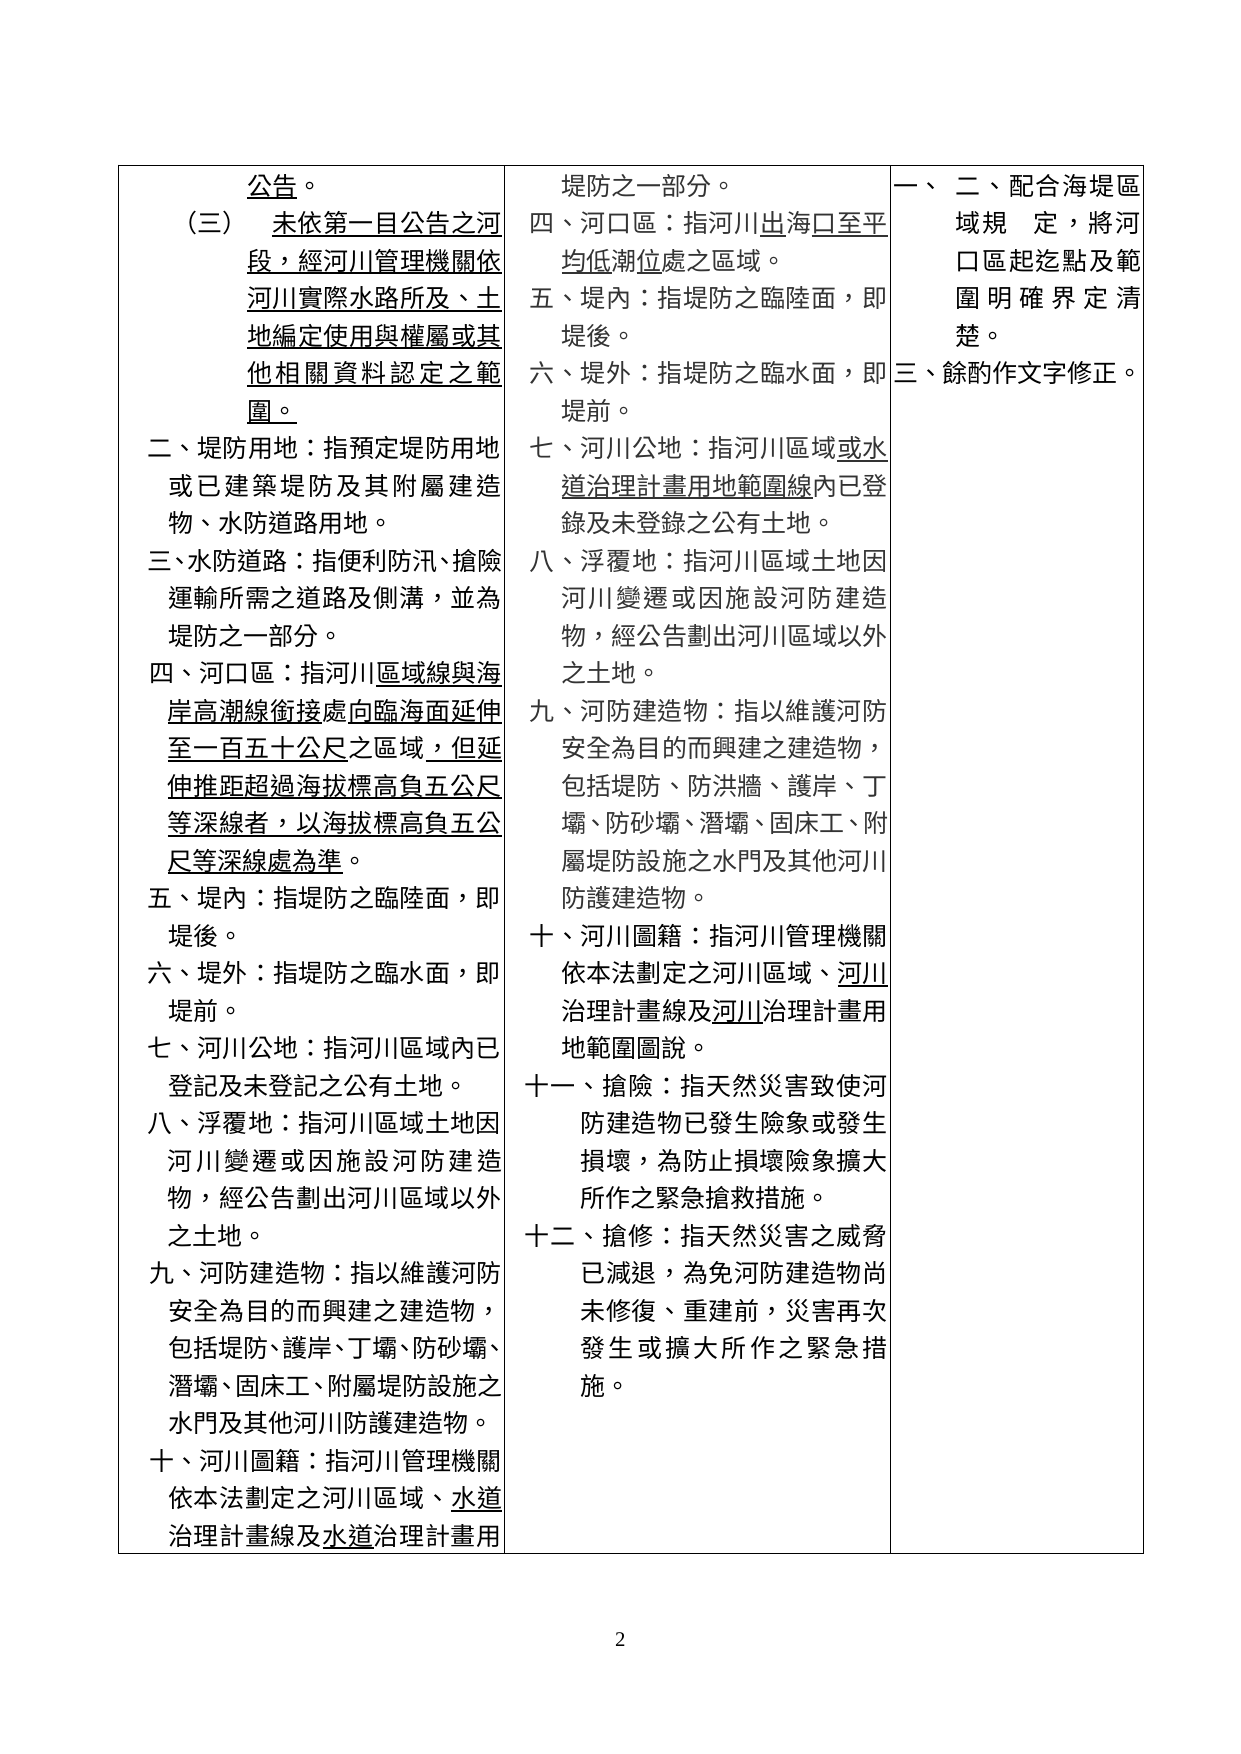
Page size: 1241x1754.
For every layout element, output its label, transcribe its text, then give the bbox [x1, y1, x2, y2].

table_cell 堤防之一部分。 四、河口區：指河川出海口至平均低潮位處之區域。 五、堤內：指堤防之臨陸面，即堤後。 六、堤外：指堤防之臨水面，即堤前。 七、河川公地：指河川區域或水道治理計畫用地範圍線內已登錄及未登錄之公有土地。 八、浮覆地：指河川區域土地因河川變遷或因施設河防建造物，經公告劃出河川區域以外之土地。 九、河防建造物：指以維護河防安全為目的而興建之建造物，包括堤防、防洪牆、護岸、丁壩、防砂壩、潛壩、固床工、附屬堤防設施之水門及其他河川防護建造物。 十、河川圖籍：指河川管理機關依本法劃定之河川區域、河川治理計畫線及河川治理計畫用地範圍圖說。 十一、搶險：指天然災害致使河防建造物已發生險象或發生損壞，為防止損壞險象擴大所作之緊急搶救措施。 十二、搶修：指天然災害之威脅已減退，為免河防建造物尚未修復、重建前，災害再次發生或擴大所作之緊急措施。 [505, 166, 890, 1553]
table_cell 第六條 本辦法用詞定義如下： 一、河川區域：指河口區及依 下列各目之一之土地區域： 未訂定河川治理計畫或未依本法第八十二條劃定公告水道治理計畫線或堤防預定線者，為本法第八十三條規定尋常洪水位行水區域並經劃定公告之土地。但依河川治理計畫所訂堤防預定線（即水道治理計畫用地範圍線）或水道治理計畫線較寬者，以其較寬線劃定並經公告者。 依河川治理計畫完成一定河段範圍之河防建造物者，為依其河防建造物設施範圍劃定之土地，及因養護河防工程設施之需要所保留預備使用之土地，並經劃定公告。 未依第一目公告之河段，經河川管理機關依河川實際水路所及、土地編定使用與權屬或其他相關資料認定之範圍。 二、堤防用地：指預定堤防用地或已建築堤防及其附屬建造物、水防道路用地。 三、水防道路：指便利防汛、搶險運輸所需之道路及側溝，並為堤防之一部分。 四、河口區：指河川區域線與海岸高潮線銜接處向臨海面延伸至一百五十公尺之區域，但延伸推距超過海拔標高負五公尺等深線者，以海拔標高負五公尺等深線處為準。 五、堤內：指堤防之臨陸面，即堤後。 六、堤外：指堤防之臨水面，即堤前。 七、河川公地：指河川區域內已登記及未登記之公有土地。 八、浮覆地：指河川區域土地因河川變遷或因施設河防建造物，經公告劃出河川區域以外之土地。 九、河防建造物：指以維護河防安全為目的而興建之建造物，包括堤防、護岸、丁壩、防砂壩、潛壩、固床工、附屬堤防設施之水門及其他河川防護建造物。 十、河川圖籍：指河川管理機關依本法劃定之河川區域、水道治理計畫線及水道治理計畫用地範圍線之圖說。 十一、搶險：指天然災害致使河防建造物已發生險象或發生損壞，為防止損壞險象擴大所作之緊急搶救措施。 十二、搶修：指天然災害之威脅已減退，為免河防建造物尚未修復、重建前，災害再次發生或擴大所作之緊急措施。 [119, 166, 504, 1553]
table_cell 一、現行河川區域限於 已公告者，對於河川上游，未公告之土地，均與已公告之河川區域同屬應依水利法加以限制使用之土地，其未為公告者，依第六十四條規定，主管機關依水利法第九十二條之二等規定予以處分前須先限期改善，俟其未依限改善或改善後再於該區域內為違反水利法第七十八條或第七十八條之一之行為時，始得據以裁罰處分。為利河川管理之一致性，爰增列第三目，將該土地亦明定為河川區域。 二、配合海堤區域規 定，將河口區起迄點及範圍明確界定清楚。 三、餘酌作文字修正。 [891, 166, 1143, 1553]
